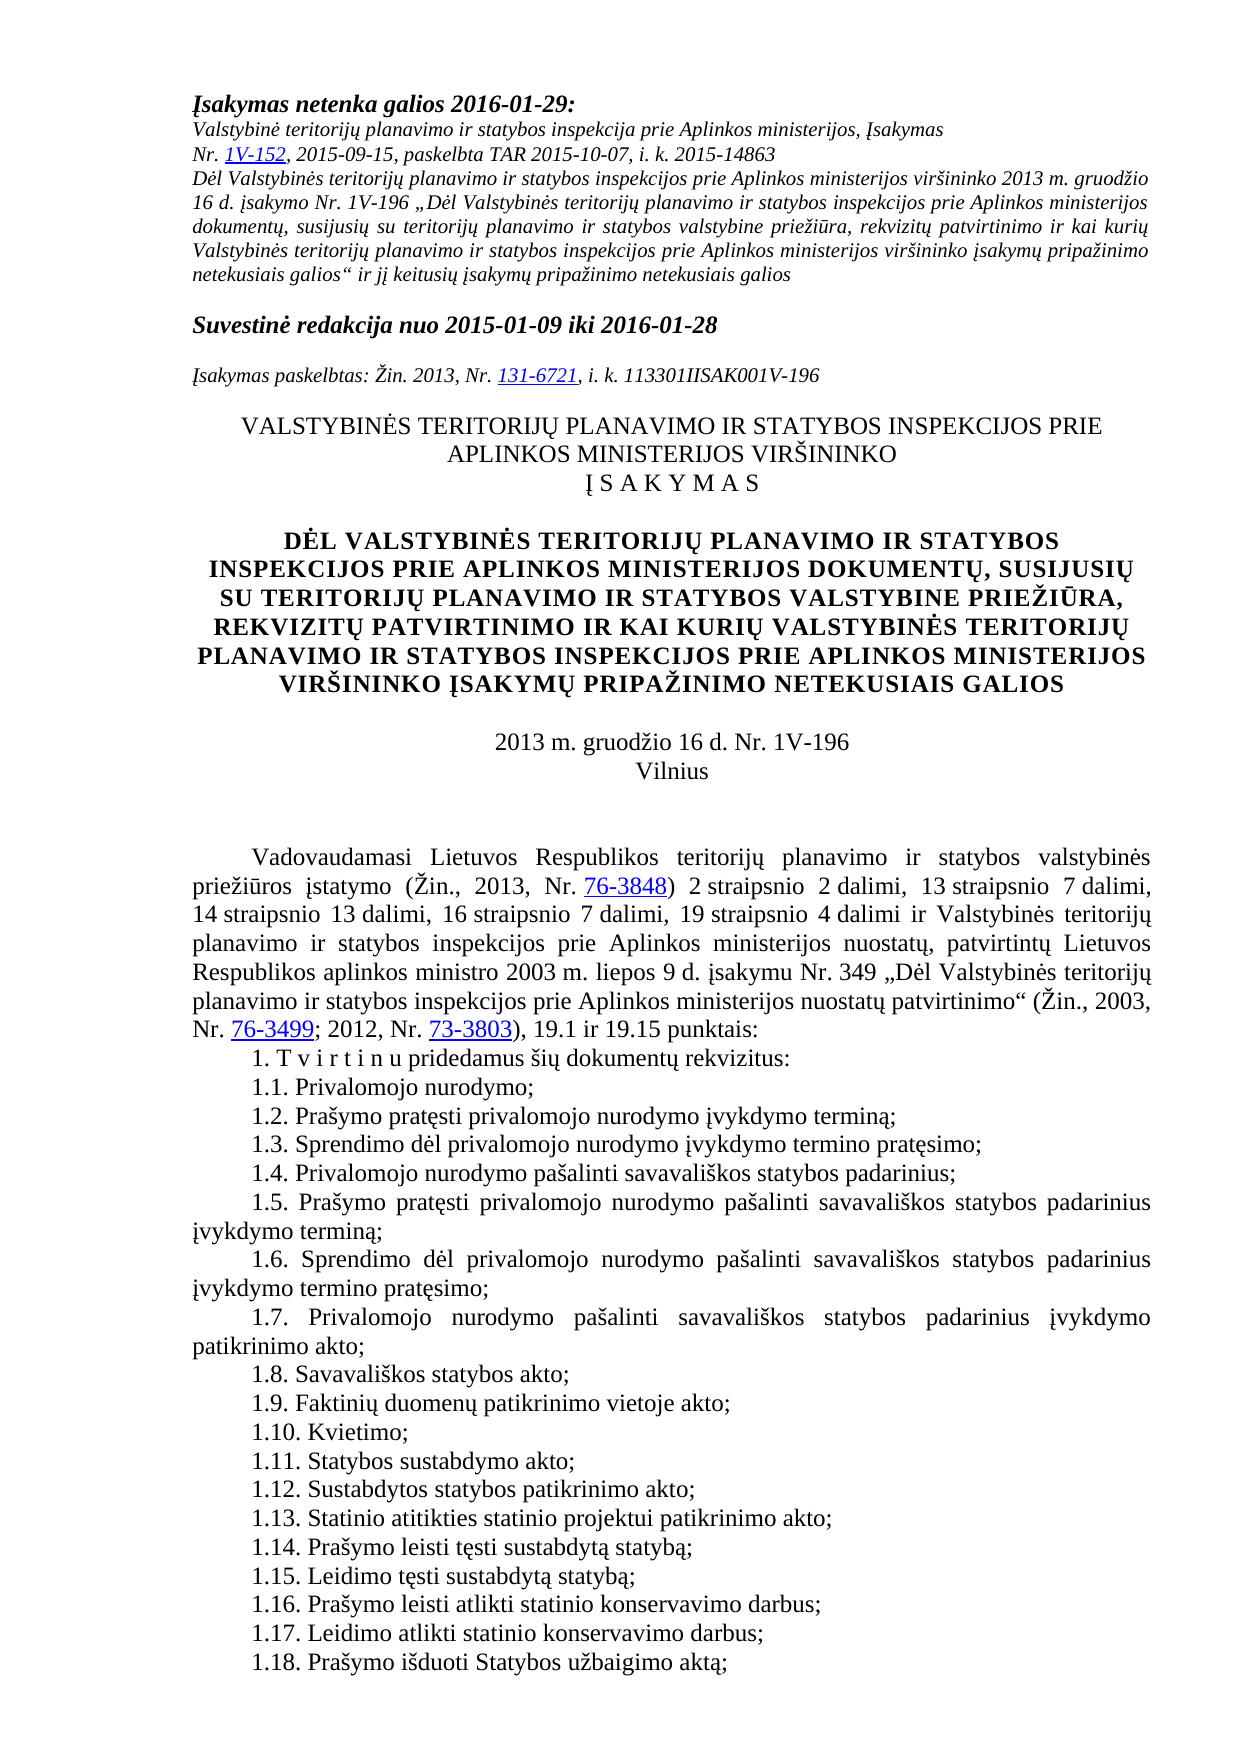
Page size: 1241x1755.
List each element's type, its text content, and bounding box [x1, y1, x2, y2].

text 1.11. Statybos sustabdymo akto; [192, 1446, 1152, 1474]
text Įsakymas netenka galios 2016-01-29: [192, 89, 1152, 117]
text 1.6. Sprendimo dėl privalomojo nurodymo pašalinti savavališkos statybos padarinius įvykdymo termino pratęsimo; [192, 1244, 1152, 1302]
text Į S A K Y M A S [192, 468, 1152, 497]
text 1.4. Privalomojo nurodymo pašalinti savavališkos statybos padarinius; [192, 1158, 1152, 1187]
text 1.1. Privalomojo nurodymo; [192, 1072, 1152, 1101]
text 1.13. Statinio atitikties statinio projektui patikrinimo akto; [192, 1503, 1152, 1532]
text DĖL VALSTYBINĖS TERITORIJŲ PLANAVIMO IR STATYBOS INSPEKCIJOS PRIE APLINKOS MINISTERIJOS DOKUMENTŲ, SUSIJUSIŲ SU TERITORIJŲ PLANAVIMO IR STATYBOS VALSTYBINE PRIEŽIŪRA, REKVIZITŲ PATVIRTINIMO IR KAI KURIŲ VALSTYBINĖS TERITORIJŲ PLANAVIMO IR STATYBOS INSPEKCIJOS PRIE APLINKOS MINISTERIJOS VIRŠININKO ĮSAKYMŲ PRIPAŽINIMO NETEKUSIAIS GALIOS [192, 526, 1152, 698]
text 1.18. Prašymo išduoti Statybos užbaigimo aktą; [192, 1647, 1152, 1676]
text valstybinės teritorijų planavimo ir statybos inspekcijos prie aplinkos ministerijos viršininkO [192, 411, 1152, 468]
text 1. T v i r t i n u pridedamus šių dokumentų rekvizitus: [192, 1043, 1152, 1072]
text 1.8. Savavališkos statybos akto; [192, 1359, 1152, 1388]
text Dėl Valstybinės teritorijų planavimo ir statybos inspekcijos prie Aplinkos ministerijos viršininko 2013 m. gruodžio 16 d. įsakymo Nr. 1V-196 „Dėl Valstybinės teritorijų planavimo ir statybos inspekcijos prie Aplinkos ministerijos dokumentų, susijusių su teritorijų planavimo ir statybos valstybine priežiūra, rekvizitų patvirtinimo ir kai kurių Valstybinės teritorijų planavimo ir statybos inspekcijos prie Aplinkos ministerijos viršininko įsakymų pripažinimo netekusiais galios“ ir jį keitusių įsakymų pripažinimo netekusiais galios [192, 166, 1152, 286]
text Įsakymas paskelbtas: Žin. 2013, Nr. 131-6721, i. k. 113301IISAK001V-196 [192, 363, 1152, 387]
text Vilnius [192, 756, 1152, 784]
text 1.5. Prašymo pratęsti privalomojo nurodymo pašalinti savavališkos statybos padarinius įvykdymo terminą; [192, 1187, 1152, 1244]
text Nr. 1V-152, 2015-09-15, paskelbta TAR 2015-10-07, i. k. 2015-14863 [192, 141, 1152, 166]
text 1.9. Faktinių duomenų patikrinimo vietoje akto; [192, 1388, 1152, 1417]
text 1.3. Sprendimo dėl privalomojo nurodymo įvykdymo termino pratęsimo; [192, 1129, 1152, 1158]
text 1.14. Prašymo leisti tęsti sustabdytą statybą; [192, 1532, 1152, 1561]
text 1.16. Prašymo leisti atlikti statinio konservavimo darbus; [192, 1589, 1152, 1618]
text 1.10. Kvietimo; [192, 1417, 1152, 1446]
text 1.2. Prašymo pratęsti privalomojo nurodymo įvykdymo terminą; [192, 1101, 1152, 1129]
text 2013 m. gruodžio 16 d. Nr. 1V-196 [192, 727, 1152, 756]
text Valstybinė teritorijų planavimo ir statybos inspekcija prie Aplinkos ministerijos, Įsakymas [192, 117, 1152, 141]
text 1.15. Leidimo tęsti sustabdytą statybą; [192, 1561, 1152, 1589]
text Suvestinė redakcija nuo 2015-01-09 iki 2016-01-28 [192, 310, 1152, 339]
text 1.7. Privalomojo nurodymo pašalinti savavališkos statybos padarinius įvykdymo patikrinimo akto; [192, 1302, 1152, 1359]
text 1.12. Sustabdytos statybos patikrinimo akto; [192, 1474, 1152, 1503]
text Vadovaudamasi Lietuvos Respublikos teritorijų planavimo ir statybos valstybinės priežiūros įstatymo (Žin., 2013, Nr. 76-3848) 2 straipsnio 2 dalimi, 13 straipsnio 7 dalimi, 14 straipsnio 13 dalimi, 16 straipsnio 7 dalimi, 19 straipsnio 4 dalimi ir Valstybinės teritorijų planavimo ir statybos inspekcijos prie Aplinkos ministerijos nuostatų, patvirtintų Lietuvos Respublikos aplinkos ministro 2003 m. liepos 9 d. įsakymu Nr. 349 „Dėl Valstybinės teritorijų planavimo ir statybos inspekcijos prie Aplinkos ministerijos nuostatų patvirtinimo“ (Žin., 2003, Nr. 76-3499; 2012, Nr. 73-3803), 19.1 ir 19.15 punktais: [192, 842, 1152, 1043]
text 1.17. Leidimo atlikti statinio konservavimo darbus; [192, 1618, 1152, 1647]
